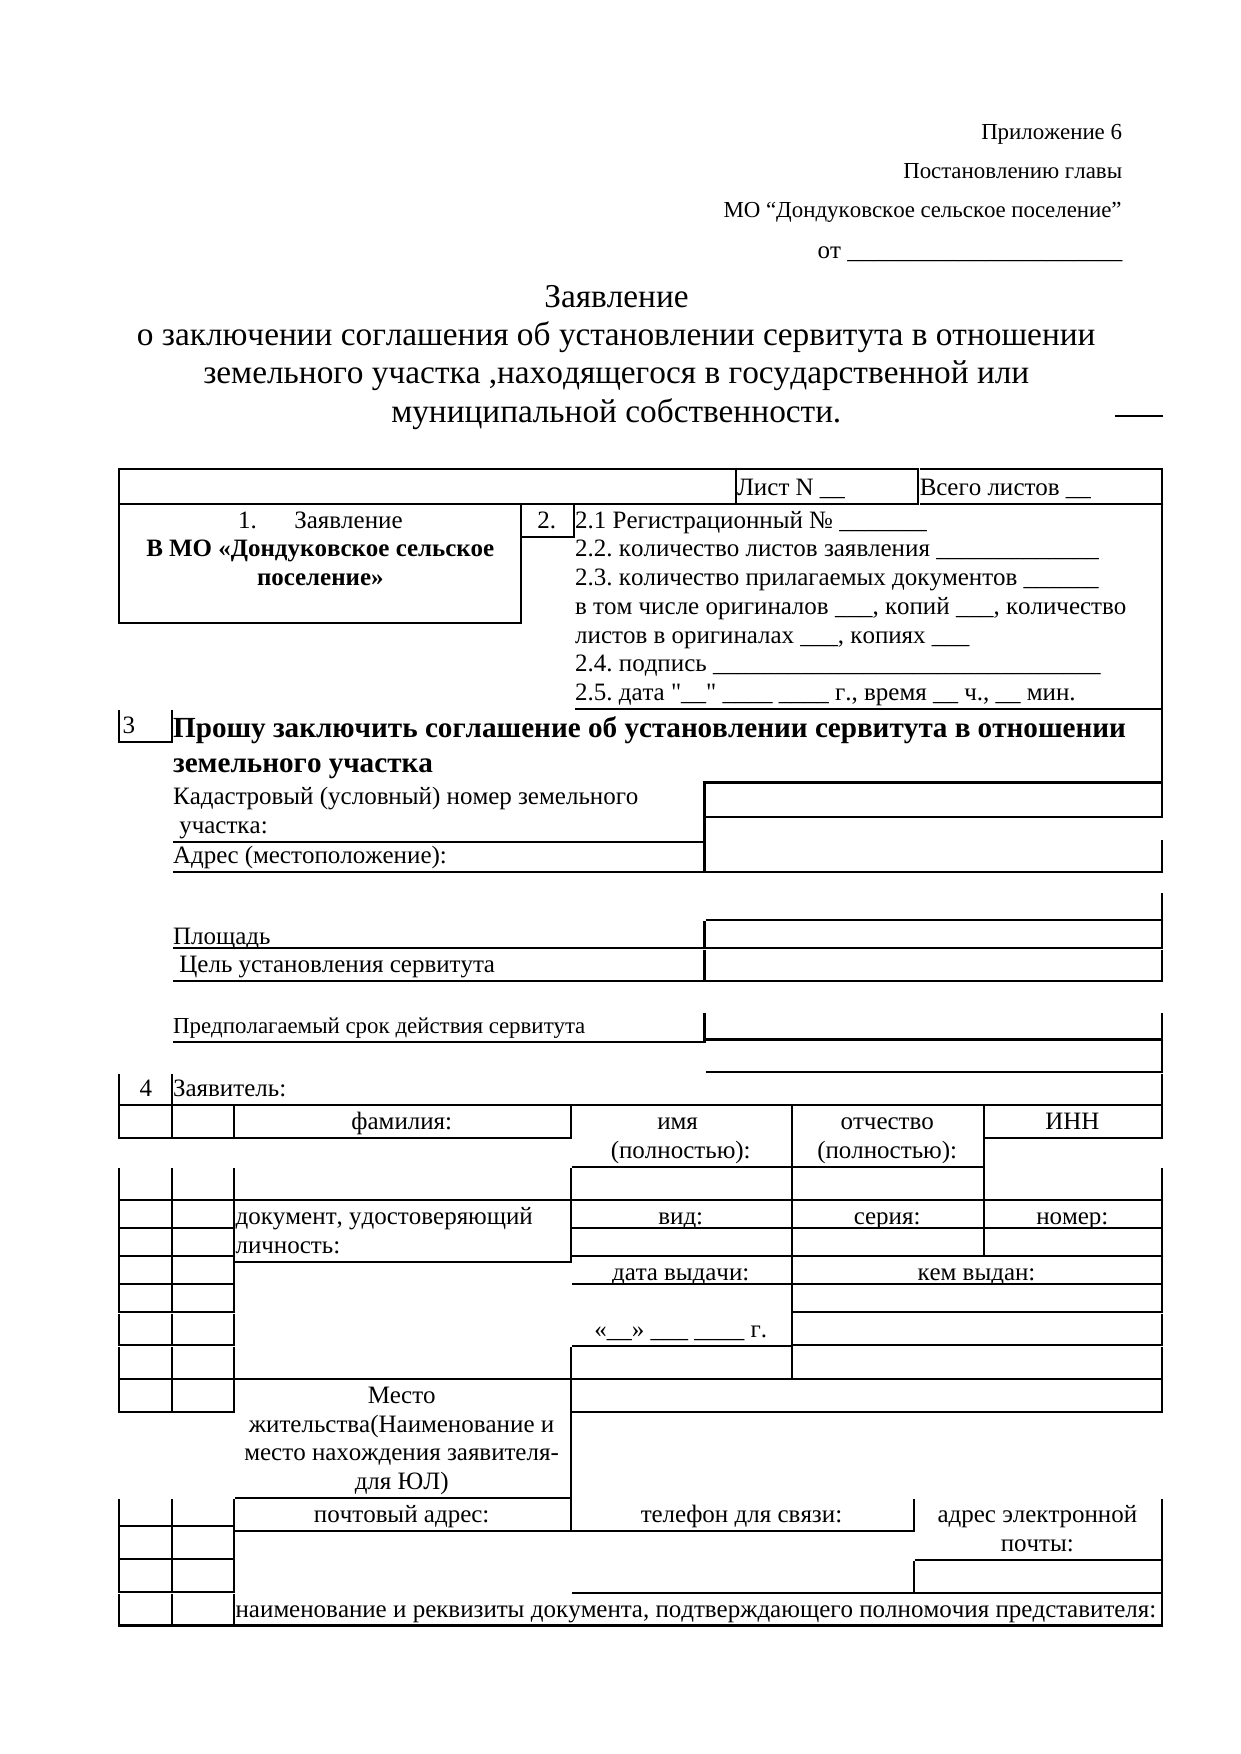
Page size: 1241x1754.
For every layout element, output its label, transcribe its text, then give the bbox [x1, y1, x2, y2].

table_cell [120, 1106, 171, 1137]
table_header [793, 1285, 1161, 1311]
table_cell [173, 1139, 235, 1168]
table_cell [120, 470, 735, 503]
table_cell [985, 1168, 1161, 1199]
table_cell Лист N __ [737, 470, 917, 503]
table_cell [173, 1285, 233, 1311]
table_cell [120, 1594, 171, 1624]
table_cell Всего листов __ [920, 470, 1161, 503]
table_cell [235, 1168, 570, 1199]
table_cell [706, 982, 1163, 1012]
table_cell [235, 1139, 572, 1168]
table_cell [120, 1347, 171, 1378]
table_cell [173, 1594, 233, 1624]
table_cell [118, 1139, 173, 1168]
table_cell [120, 1168, 171, 1199]
table_cell [173, 873, 706, 921]
table_header [173, 1201, 233, 1227]
table_cell [173, 982, 706, 1012]
table_cell Место жительства(Наименование и место нахождения заявителя- для ЮЛ) [235, 1380, 570, 1497]
table_cell [118, 624, 522, 710]
table_cell [572, 1168, 791, 1199]
table_cell [706, 818, 1163, 840]
text Постановлению главы [118, 157, 1122, 183]
table_cell [793, 1347, 1161, 1378]
table_cell [985, 1229, 1161, 1255]
table_cell почтовый адрес: [235, 1499, 570, 1530]
table_cell 4 [120, 1074, 171, 1104]
table_cell [572, 1561, 913, 1592]
table_cell [522, 538, 575, 710]
table_cell [235, 1347, 570, 1378]
table_cell [173, 1168, 233, 1199]
table_cell ИНН [985, 1106, 1161, 1137]
table_cell [173, 1043, 706, 1073]
table_cell «__» ___ ____ г. [572, 1285, 791, 1345]
table_cell наименование и реквизиты документа, подтверждающего полномочия представителя: [235, 1594, 1161, 1624]
table_header Заявление о заключении соглашения об установлении сервитута в отношении земельного участка ,находящегося в государственной или муниципальной собственности. [118, 276, 1114, 468]
table_cell [120, 1314, 171, 1344]
table_cell [118, 743, 173, 1073]
table_cell Адрес (местоположение): [173, 843, 703, 871]
table_cell [120, 1380, 171, 1411]
table_cell [793, 1168, 983, 1199]
table_cell [572, 1229, 791, 1255]
table_cell [572, 1347, 791, 1378]
table_cell [235, 1532, 572, 1594]
table_header [120, 1499, 171, 1525]
table_cell Заявитель: [173, 1074, 1161, 1104]
table_header [572, 1532, 915, 1561]
table_cell отчество (полностью): [793, 1106, 983, 1166]
table_cell [173, 1257, 233, 1283]
table_cell [793, 1229, 983, 1255]
table_header номер: [985, 1201, 1161, 1227]
table_cell [985, 1139, 1163, 1168]
table_cell [572, 1380, 1161, 1411]
table_header вид: [572, 1201, 791, 1227]
table_cell [173, 1314, 233, 1344]
table_cell Площадь [173, 921, 703, 947]
table_cell 1. Заявление В МО «Дондуковское сельское поселение» [120, 505, 520, 622]
table_header телефон для связи: [572, 1499, 913, 1530]
table_cell [706, 950, 1161, 980]
table_cell документ, удостоверяющий личность: [235, 1201, 570, 1261]
table_header [706, 1013, 1161, 1038]
table_cell кем выдан: [793, 1257, 1161, 1283]
table_cell [706, 1041, 1161, 1071]
table_cell [118, 1413, 173, 1499]
table_cell [120, 1560, 171, 1591]
table_cell Предполагаемый срок действия сервитута [173, 1013, 703, 1041]
table_cell [173, 1380, 233, 1411]
table_header [706, 840, 1161, 871]
table_header [1115, 417, 1163, 468]
table_cell [706, 893, 1161, 919]
table_cell 3 [120, 710, 171, 741]
table_header серия: [793, 1201, 983, 1227]
table_cell Цель установления сервитута [173, 950, 703, 980]
table_cell [120, 1257, 171, 1283]
table_cell [173, 1560, 233, 1591]
table_cell [173, 1413, 235, 1499]
table_cell [706, 784, 1161, 816]
text Приложение 6 [118, 118, 1122, 144]
table_cell [706, 921, 1161, 947]
table_cell 2.1 Регистрационный № _______ 2.2. количество листов заявления _____________ 2.3. количество прилагаемых документов ______ в том числе оригиналов ___, копий ___, количество листов в оригиналах ___, копиях ___ 2.4. подпись _______________________________ 2.5. дата "__" ____ ____ г., время __ ч., __ мин. [575, 505, 1161, 708]
table_cell [793, 1314, 1161, 1344]
table_cell [173, 1347, 233, 1378]
table_cell [235, 1263, 572, 1347]
text от ______________________ [118, 235, 1122, 263]
text МО “Дондуковское сельское поселение” [118, 196, 1122, 222]
table_cell дата выдачи: [572, 1257, 791, 1283]
table_header [173, 1499, 233, 1525]
table_cell имя (полностью): [572, 1106, 791, 1166]
table_header [120, 1201, 171, 1227]
table_cell [915, 1561, 1161, 1592]
table_cell фамилия: [235, 1106, 570, 1137]
table_cell [572, 1413, 1163, 1499]
table_cell [120, 1229, 171, 1255]
table_cell [120, 1285, 171, 1311]
table_cell 2. [522, 505, 573, 536]
table_header Прошу заключить соглашение об установлении сервитута в отношении земельного участка кадастровом плане территории кадастровом плане [173, 710, 1161, 781]
table_cell [120, 1527, 171, 1558]
table_header [1115, 276, 1163, 415]
table_header адрес электронной почты: [915, 1499, 1161, 1559]
table_cell [173, 1106, 233, 1137]
table_header [706, 873, 1163, 893]
table_cell [173, 1527, 233, 1558]
table_cell Кадастровый (условный) номер земельного участка: [173, 781, 703, 840]
table_cell [173, 1229, 233, 1255]
